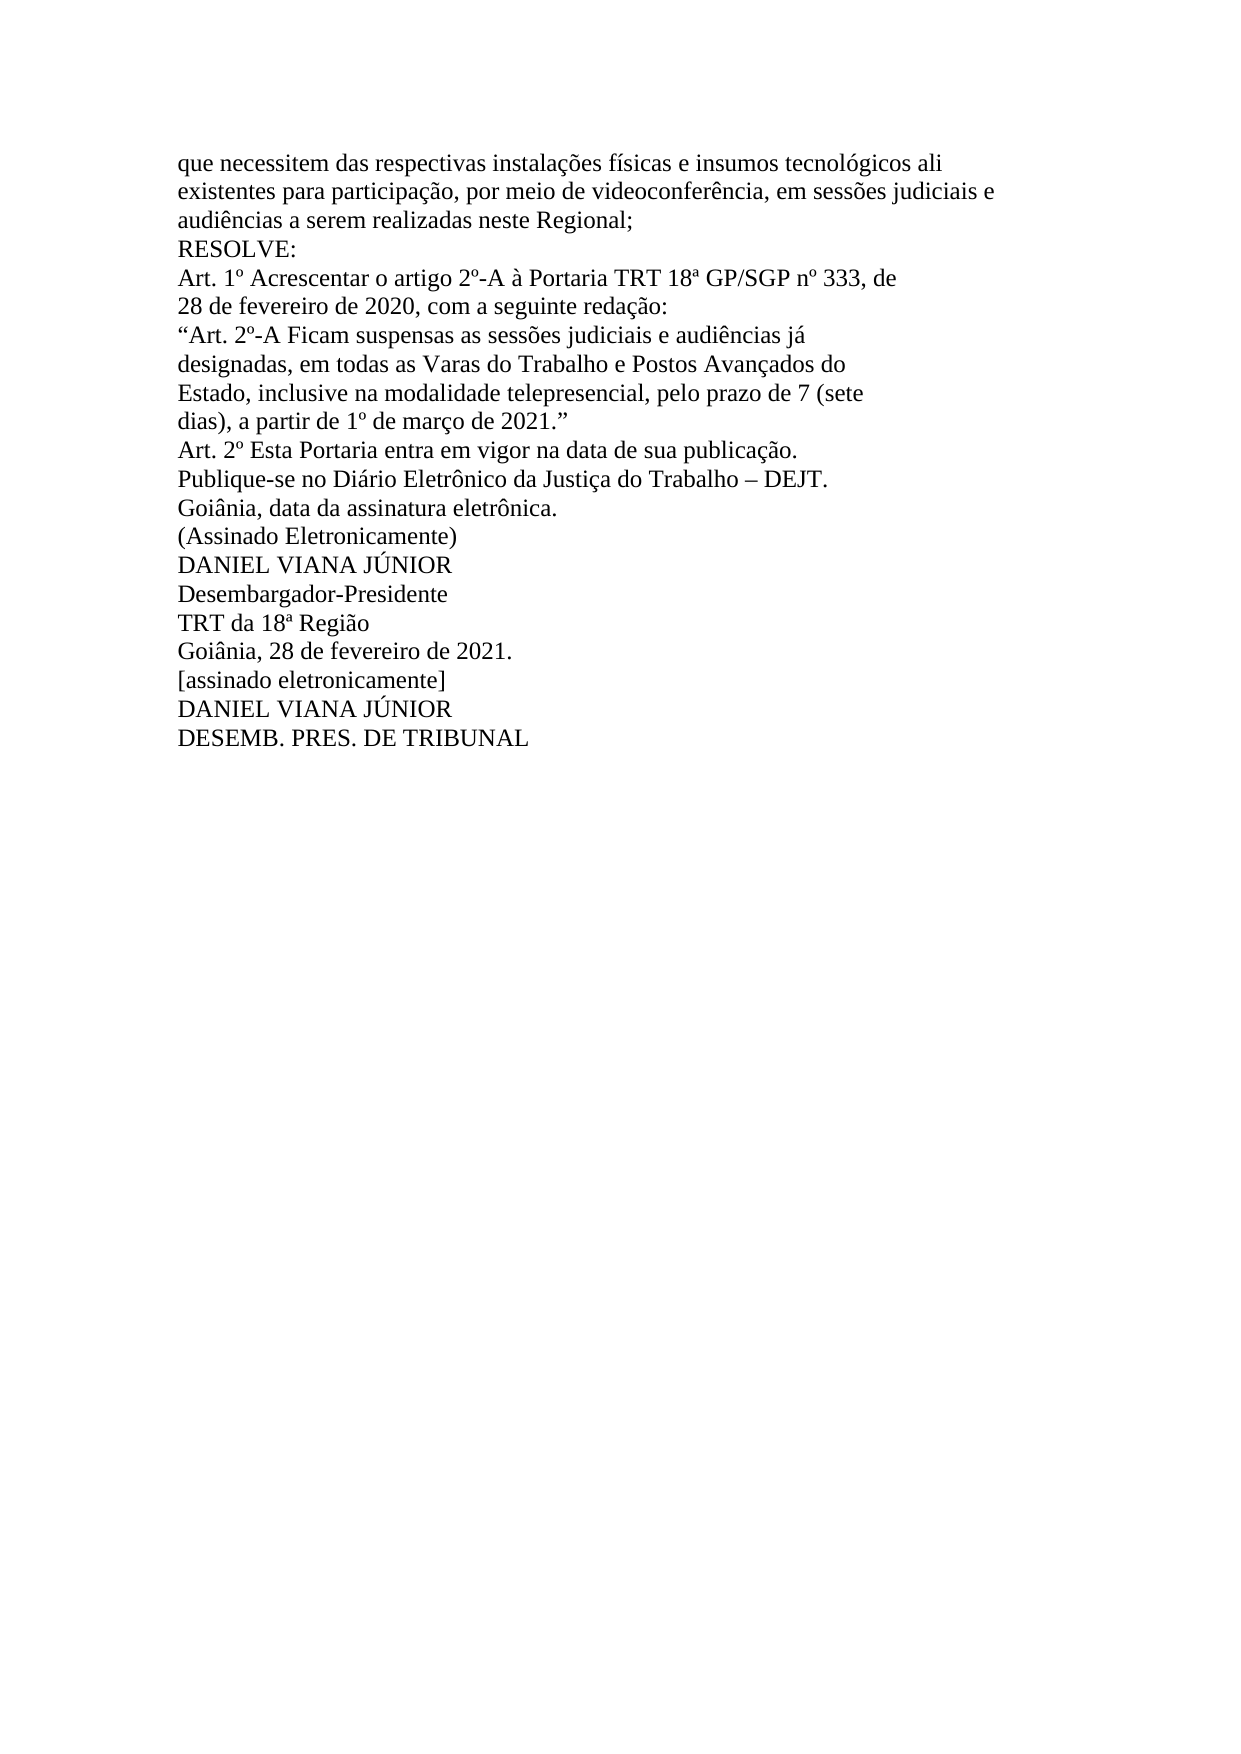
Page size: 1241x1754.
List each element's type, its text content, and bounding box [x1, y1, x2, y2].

text RESOLVE: [177, 234, 1063, 263]
text DESEMB. PRES. DE TRIBUNAL [177, 723, 1063, 751]
text DANIEL VIANA JÚNIOR [177, 694, 1063, 723]
text Art. 2º Esta Portaria entra em vigor na data de sua publicação. [177, 435, 1063, 464]
text designadas, em todas as Varas do Trabalho e Postos Avançados do [177, 349, 1063, 378]
text Goiânia, data da assinatura eletrônica. [177, 493, 1063, 521]
text [assinado eletronicamente] [177, 665, 1063, 694]
text Art. 1º Acrescentar o artigo 2º-A à Portaria TRT 18ª GP/SGP nº 333, de [177, 263, 1063, 291]
text audiências a serem realizadas neste Regional; [177, 205, 1063, 234]
text Estado, inclusive na modalidade telepresencial, pelo prazo de 7 (sete [177, 378, 1063, 406]
text 28 de fevereiro de 2020, com a seguinte redação: [177, 291, 1063, 320]
text dias), a partir de 1º de março de 2021.” [177, 406, 1063, 435]
text TRT da 18ª Região [177, 608, 1063, 636]
text DANIEL VIANA JÚNIOR [177, 550, 1063, 579]
text que necessitem das respectivas instalações físicas e insumos tecnológicos ali [177, 148, 1063, 176]
text “Art. 2º-A Ficam suspensas as sessões judiciais e audiências já [177, 320, 1063, 349]
text Publique-se no Diário Eletrônico da Justiça do Trabalho – DEJT. [177, 464, 1063, 493]
text (Assinado Eletronicamente) [177, 521, 1063, 550]
text existentes para participação, por meio de videoconferência, em sessões judiciais e [177, 176, 1063, 205]
text Desembargador-Presidente [177, 579, 1063, 608]
text Goiânia, 28 de fevereiro de 2021. [177, 636, 1063, 665]
